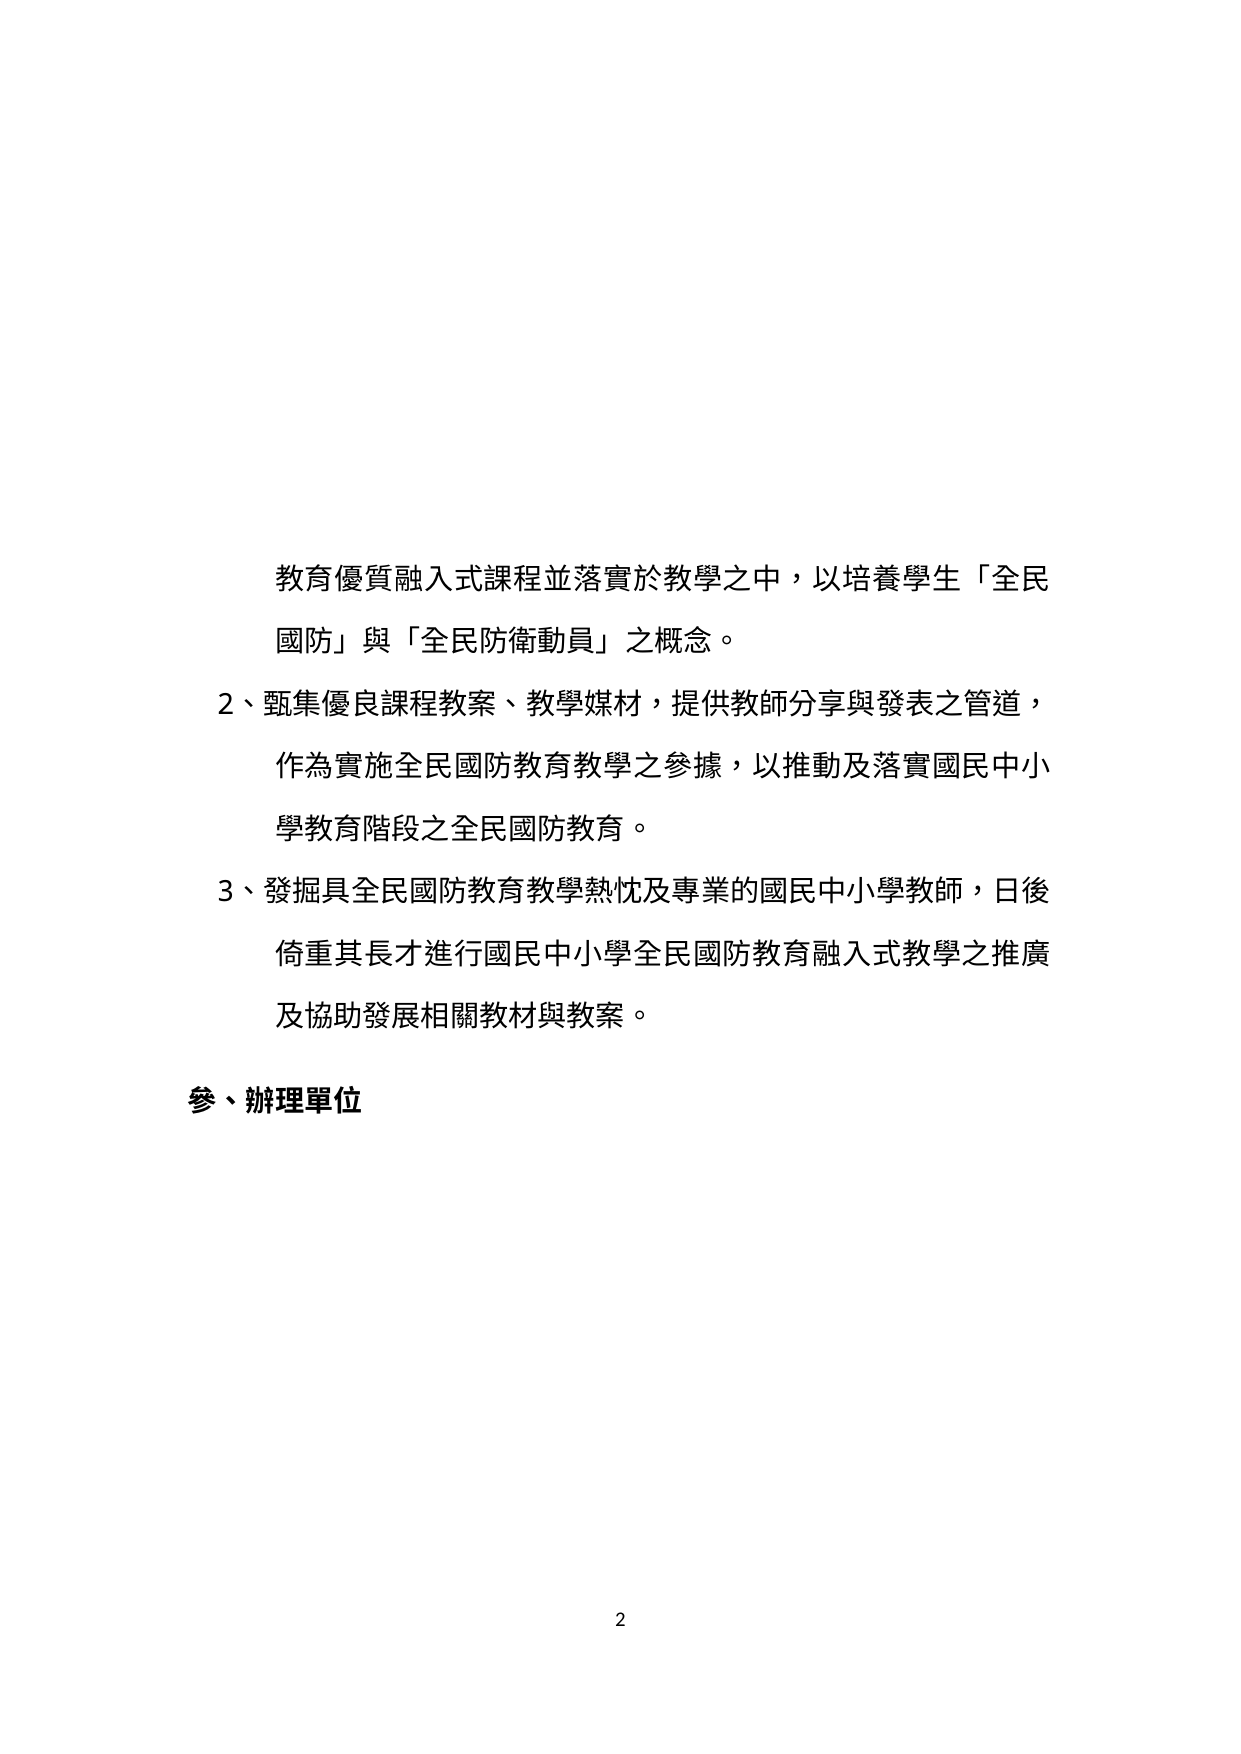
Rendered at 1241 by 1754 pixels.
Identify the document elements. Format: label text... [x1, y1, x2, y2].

list 教育優質融入式課程並落實於教學之中，以培養學生「全民國防」與「全民防衛動員」之概念。 [217, 535, 1053, 660]
list 辦理單位 [187, 1057, 1053, 1120]
list 甄集優良課程教案、教學媒材，提供教師分享與發表之管道，作為實施全民國防教育教學之參據，以推動及落實國民中小學教育階段之全民國防教育。 [217, 660, 1053, 847]
list 發掘具全民國防教育教學熱忱及專業的國民中小學教師，日後倚重其長才進行國民中小學全民國防教育融入式教學之推廣及協助發展相關教材與教案。 [217, 847, 1053, 1035]
